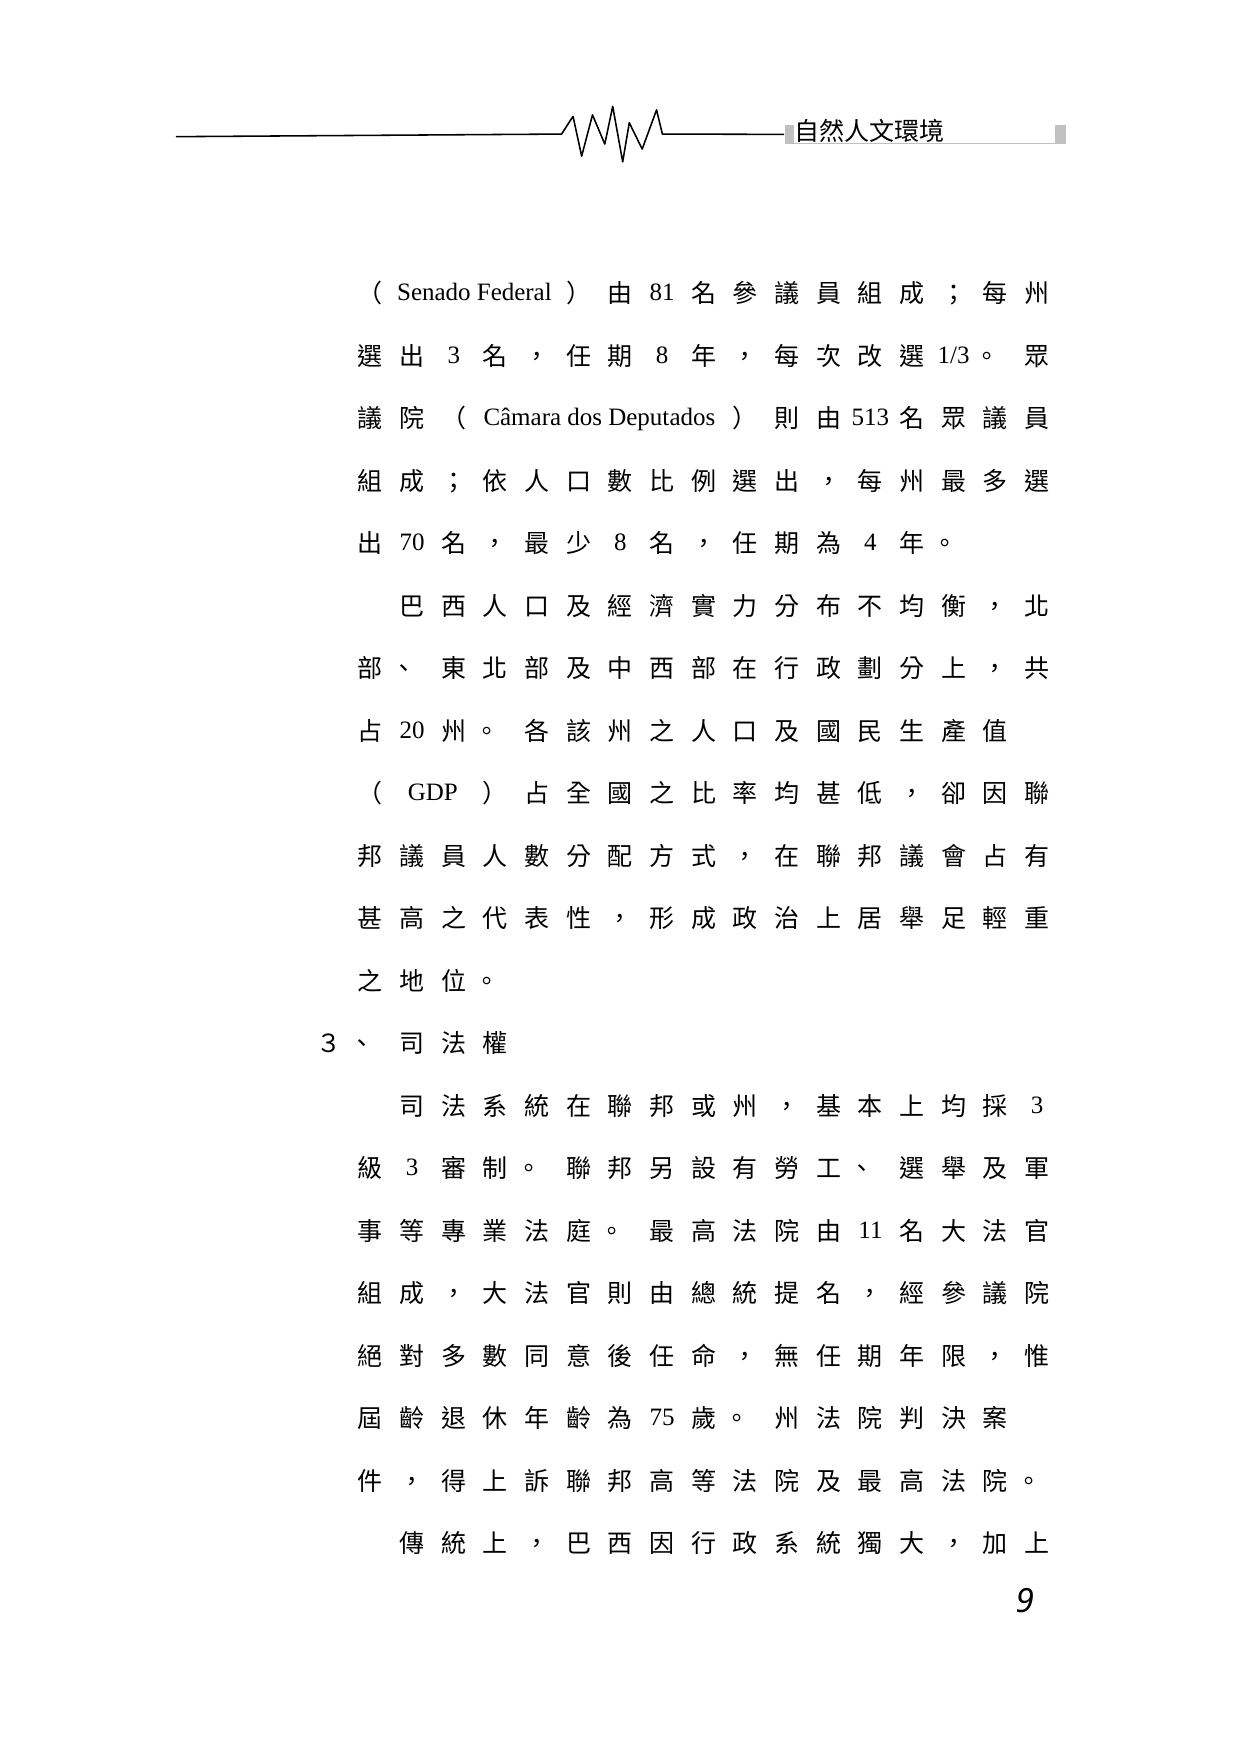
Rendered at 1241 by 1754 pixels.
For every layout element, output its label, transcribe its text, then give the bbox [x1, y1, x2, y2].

text 傳統上，巴西因行政系統獨大，加上 [334, 1500, 1058, 1563]
text ３、司法權 [284, 1000, 1058, 1063]
text 司法系統在聯邦或州，基本上均採3級3審制。聯邦另設有勞工、選舉及軍事等專業法庭。最高法院由11名大法官組成，大法官則由總統提名，經參議院絕對多數同意後任命，無任期年限，惟屆齡退休年齡為75歲。州法院判決案件，得上訴聯邦高等法院及最高法院。 [334, 1063, 1058, 1500]
text （Senado Federal）由81名參議員組成；每州選出3名，任期8年，每次改選1/3。眾議院（Câmara dos Deputados）則由513名眾議員組成；依人口數比例選出，每州最多選出70名，最少8名，任期為4年。 [334, 250, 1058, 563]
text 巴西人口及經濟實力分布不均衡，北部、東北部及中西部在行政劃分上，共占20州。各該州之人口及國民生產值（GDP）占全國之比率均甚低，卻因聯邦議員人數分配方式，在聯邦議會占有甚高之代表性，形成政治上居舉足輕重之地位。 [334, 563, 1058, 1000]
